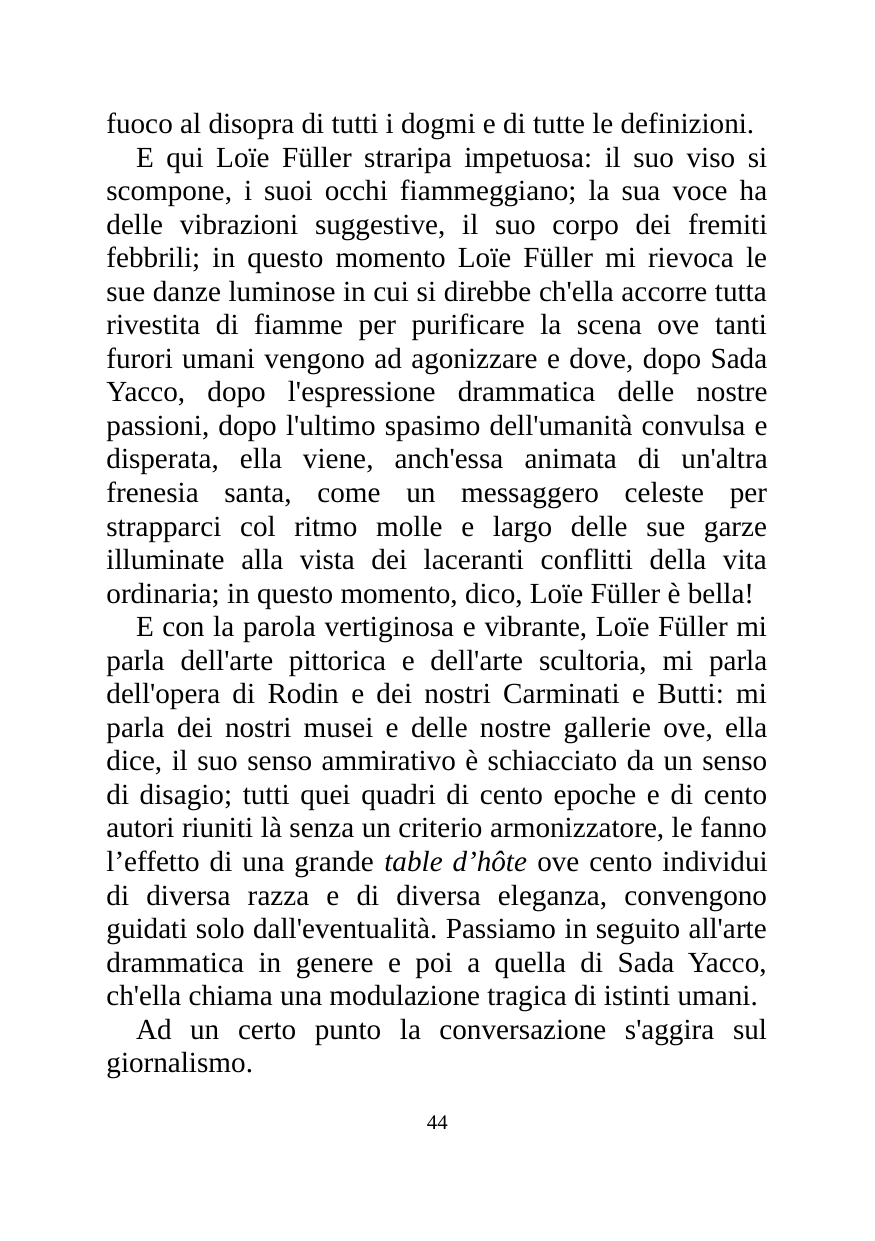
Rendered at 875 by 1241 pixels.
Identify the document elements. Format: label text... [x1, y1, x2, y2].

text Ad un certo punto la conversazione s'aggira sul giornalismo. [106, 1012, 768, 1079]
text fuoco al disopra di tutti i dogmi e di tutte le definizioni. [106, 106, 768, 140]
text E con la parola vertiginosa e vibrante, Loïe Füller mi parla dell'arte pittorica e dell'arte scultoria, mi parla dell'opera di Rodin e dei nostri Carminati e Butti: mi parla dei nostri musei e delle nostre gallerie ove, ella dice, il suo senso ammirativo è schiacciato da un senso di disagio; tutti quei quadri di cento epoche e di cento autori riuniti là senza un criterio armonizzatore, le fanno l’effetto di una grande table d’hôte ove cento individui di diversa razza e di diversa eleganza, convengono guidati solo dall'eventualità. Passiamo in seguito all'arte drammatica in genere e poi a quella di Sada Yacco, ch'ella chiama una modulazione tragica di istinti umani. [106, 609, 768, 1012]
text E qui Loïe Füller straripa impetuosa: il suo viso si scompone, i suoi occhi fiammeggiano; la sua voce ha delle vibrazioni suggestive, il suo corpo dei fremiti febbrili; in questo momento Loïe Füller mi rievoca le sue danze luminose in cui si direbbe ch'ella accorre tutta rivestita di fiamme per purificare la scena ove tanti furori umani vengono ad agonizzare e dove, dopo Sada Yacco, dopo l'espressione drammatica delle nostre passioni, dopo l'ultimo spasimo dell'umanità convulsa e disperata, ella viene, anch'essa animata di un'altra frenesia santa, come un messaggero celeste per strapparci col ritmo molle e largo delle sue garze illuminate alla vista dei laceranti conflitti della vita ordinaria; in questo momento, dico, Loïe Füller è bella! [106, 140, 768, 609]
